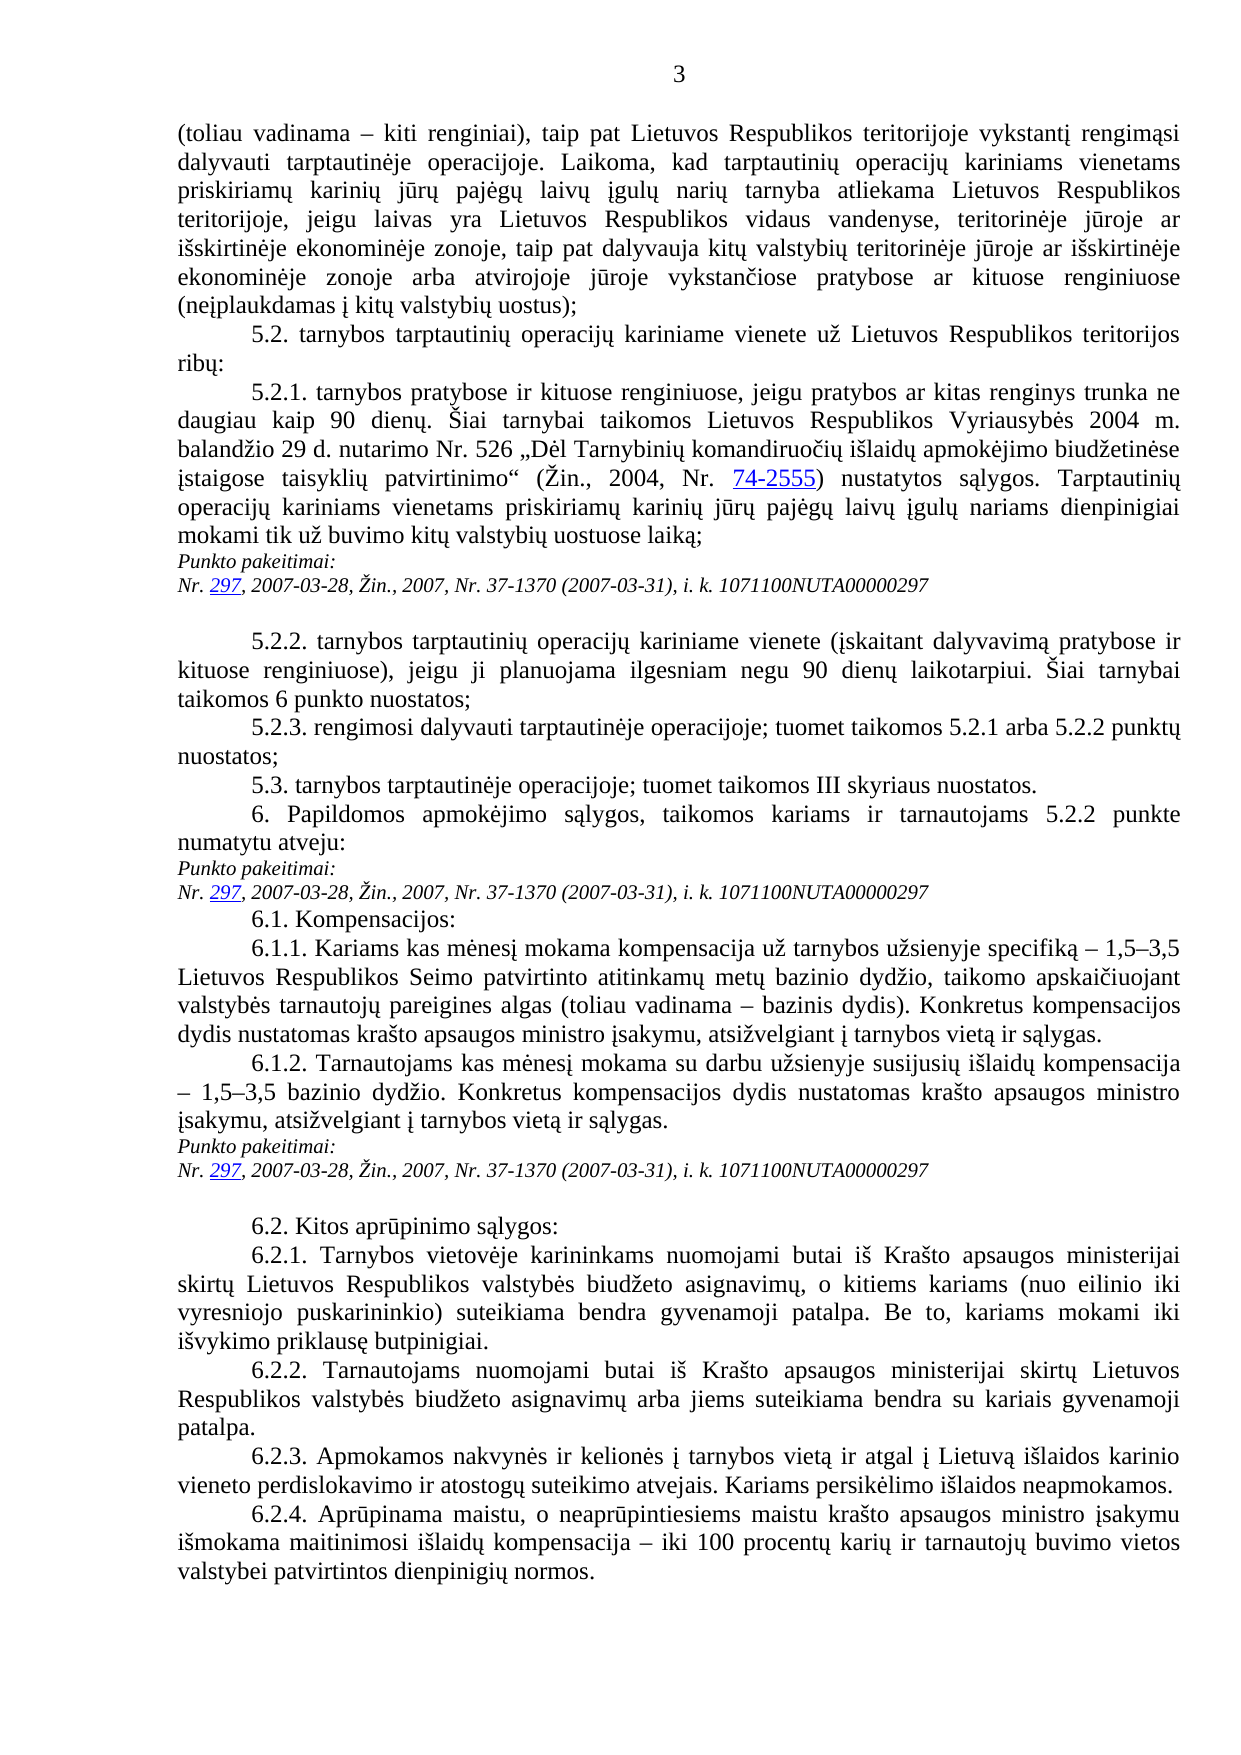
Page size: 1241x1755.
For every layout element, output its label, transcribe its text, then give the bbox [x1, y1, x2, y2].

text Punkto pakeitimai: [177, 549, 1181, 573]
text 5.2.1. tarnybos pratybose ir kituose renginiuose, jeigu pratybos ar kitas renginys trunka ne daugiau kaip 90 dienų. Šiai tarnybai taikomos Lietuvos Respublikos Vyriausybės 2004 m. balandžio 29 d. nutarimo Nr. 526 „Dėl Tarnybinių komandiruočių išlaidų apmokėjimo biudžetinėse įstaigose taisyklių patvirtinimo“ (Žin., 2004, Nr. 74-2555) nustatytos sąlygos. Tarptautinių operacijų kariniams vienetams priskiriamų karinių jūrų pajėgų laivų įgulų nariams dienpinigiai mokami tik už buvimo kitų valstybių uostuose laiką; [177, 377, 1181, 549]
text 6.2.2. Tarnautojams nuomojami butai iš Krašto apsaugos ministerijai skirtų Lietuvos Respublikos valstybės biudžeto asignavimų arba jiems suteikiama bendra su kariais gyvenamoji patalpa. [177, 1355, 1181, 1441]
text 6.2. Kitos aprūpinimo sąlygos: [177, 1211, 1181, 1240]
text 6.1. Kompensacijos: [177, 904, 1181, 933]
text 6.2.3. Apmokamos nakvynės ir kelionės į tarnybos vietą ir atgal į Lietuvą išlaidos karinio vieneto perdislokavimo ir atostogų suteikimo atvejais. Kariams persikėlimo išlaidos neapmokamos. [177, 1441, 1181, 1499]
text 5.2.2. tarnybos tarptautinių operacijų kariniame vienete (įskaitant dalyvavimą pratybose ir kituose renginiuose), jeigu ji planuojama ilgesniam negu 90 dienų laikotarpiui. Šiai tarnybai taikomos 6 punkto nuostatos; [177, 626, 1181, 712]
text 5.3. tarnybos tarptautinėje operacijoje; tuomet taikomos III skyriaus nuostatos. [177, 770, 1181, 799]
text Nr. 297, 2007-03-28, Žin., 2007, Nr. 37-1370 (2007-03-31), i. k. 1071100NUTA00000297 [177, 573, 1181, 597]
text Punkto pakeitimai: [177, 1134, 1181, 1158]
text 5.2. tarnybos tarptautinių operacijų kariniame vienete už Lietuvos Respublikos teritorijos ribų: [177, 319, 1181, 377]
text Punkto pakeitimai: [177, 856, 1181, 880]
text (toliau vadinama – kiti renginiai), taip pat Lietuvos Respublikos teritorijoje vykstantį rengimąsi dalyvauti tarptautinėje operacijoje. Laikoma, kad tarptautinių operacijų kariniams vienetams priskiriamų karinių jūrų pajėgų laivų įgulų narių tarnyba atliekama Lietuvos Respublikos teritorijoje, jeigu laivas yra Lietuvos Respublikos vidaus vandenyse, teritorinėje jūroje ar išskirtinėje ekonominėje zonoje, taip pat dalyvauja kitų valstybių teritorinėje jūroje ar išskirtinėje ekonominėje zonoje arba atvirojoje jūroje vykstančiose pratybose ar kituose renginiuose (neįplaukdamas į kitų valstybių uostus); [177, 118, 1181, 319]
text 5.2.3. rengimosi dalyvauti tarptautinėje operacijoje; tuomet taikomos 5.2.1 arba 5.2.2 punktų nuostatos; [177, 712, 1181, 770]
text 6.1.2. Tarnautojams kas mėnesį mokama su darbu užsienyje susijusių išlaidų kompensacija – 1,5–3,5 bazinio dydžio. Konkretus kompensacijos dydis nustatomas krašto apsaugos ministro įsakymu, atsižvelgiant į tarnybos vietą ir sąlygas. [177, 1048, 1181, 1134]
text 6.1.1. Kariams kas mėnesį mokama kompensacija už tarnybos užsienyje specifiką – 1,5–3,5 Lietuvos Respublikos Seimo patvirtinto atitinkamų metų bazinio dydžio, taikomo apskaičiuojant valstybės tarnautojų pareigines algas (toliau vadinama – bazinis dydis). Konkretus kompensacijos dydis nustatomas krašto apsaugos ministro įsakymu, atsižvelgiant į tarnybos vietą ir sąlygas. [177, 933, 1181, 1048]
text 6. Papildomos apmokėjimo sąlygos, taikomos kariams ir tarnautojams 5.2.2 punkte numatytu atveju: [177, 799, 1181, 856]
text Nr. 297, 2007-03-28, Žin., 2007, Nr. 37-1370 (2007-03-31), i. k. 1071100NUTA00000297 [177, 880, 1181, 904]
text 6.2.4. Aprūpinama maistu, o neaprūpintiesiems maistu krašto apsaugos ministro įsakymu išmokama maitinimosi išlaidų kompensacija – iki 100 procentų karių ir tarnautojų buvimo vietos valstybei patvirtintos dienpinigių normos. [177, 1499, 1181, 1585]
text 6.2.1. Tarnybos vietovėje karininkams nuomojami butai iš Krašto apsaugos ministerijai skirtų Lietuvos Respublikos valstybės biudžeto asignavimų, o kitiems kariams (nuo eilinio iki vyresniojo puskarininkio) suteikiama bendra gyvenamoji patalpa. Be to, kariams mokami iki išvykimo priklausę butpinigiai. [177, 1240, 1181, 1355]
text Nr. 297, 2007-03-28, Žin., 2007, Nr. 37-1370 (2007-03-31), i. k. 1071100NUTA00000297 [177, 1158, 1181, 1182]
